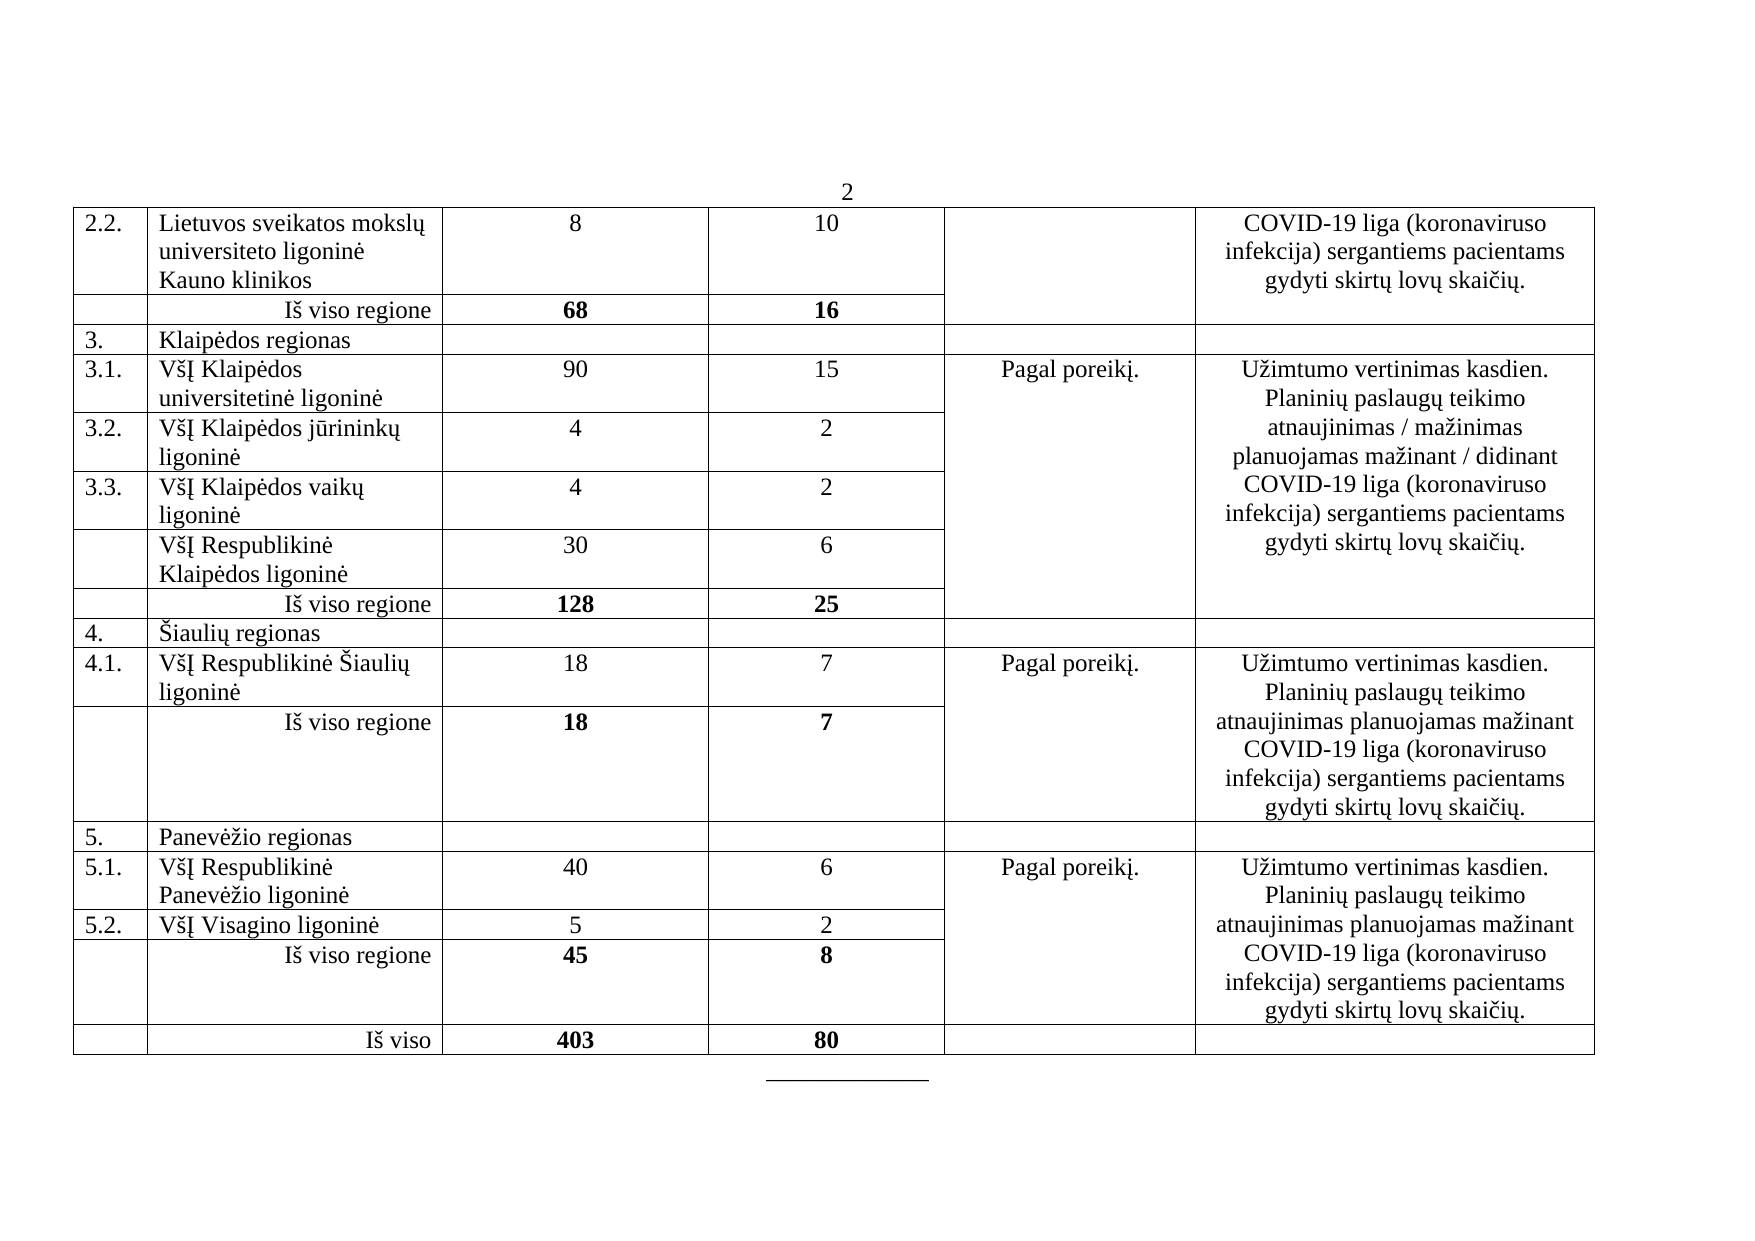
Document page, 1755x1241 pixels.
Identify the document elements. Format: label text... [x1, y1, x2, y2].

table_cell [709, 619, 944, 647]
table_cell 40 [443, 852, 708, 909]
table_cell [945, 325, 1195, 353]
table_cell 8 [709, 940, 944, 1024]
table_cell 5.1. [74, 852, 147, 909]
table_cell [945, 619, 1195, 647]
table_cell [945, 822, 1195, 851]
table_cell 4.1. [74, 648, 147, 706]
table_cell 68 [443, 295, 708, 324]
table_cell VšĮ Klaipėdos vaikų ligoninė [148, 472, 442, 529]
table_cell [945, 1025, 1195, 1054]
table_cell Pagal poreikį. [945, 355, 1195, 617]
table_cell Iš viso [148, 1025, 442, 1054]
table_cell 8 [443, 208, 708, 294]
table_cell VšĮ Klaipėdos jūrininkų ligoninė [148, 413, 442, 471]
table_cell 10 [709, 208, 944, 294]
table_cell VšĮ Visagino ligoninė [148, 910, 442, 939]
table_cell 3.3. [74, 472, 147, 529]
table_cell 25 [709, 589, 944, 617]
table_cell [74, 530, 147, 588]
table_cell VšĮ Respublikinė Klaipėdos ligoninė [148, 530, 442, 588]
table_cell Šiaulių regionas [148, 619, 442, 647]
table_cell [74, 1025, 147, 1054]
table_cell COVID-19 liga (koronaviruso infekcija) sergantiems pacientams gydyti skirtų lovų skaičių. [1196, 208, 1594, 324]
table_cell [1196, 1025, 1594, 1054]
table_cell [1196, 619, 1594, 647]
table_cell 45 [443, 940, 708, 1024]
table_cell 403 [443, 1025, 708, 1054]
table_cell 5. [74, 822, 147, 851]
table_cell 6 [709, 530, 944, 588]
table_cell 4 [443, 413, 708, 471]
table_cell Užimtumo vertinimas kasdien. Planinių paslaugų teikimo atnaujinimas planuojamas mažinant COVID-19 liga (koronaviruso infekcija) sergantiems pacientams gydyti skirtų lovų skaičių. [1196, 648, 1594, 821]
table_cell 6 [709, 852, 944, 909]
table_cell 30 [443, 530, 708, 588]
table_cell Lietuvos sveikatos mokslų universiteto ligoninė Kauno klinikos [148, 208, 442, 294]
table_cell 4 [443, 472, 708, 529]
table_cell 3.1. [74, 355, 147, 412]
table_cell Panevėžio regionas [148, 822, 442, 851]
table_cell 5 [443, 910, 708, 939]
table_cell 2 [709, 472, 944, 529]
table_cell Pagal poreikį. [945, 648, 1195, 821]
table_cell VšĮ Respublikinė Panevėžio ligoninė [148, 852, 442, 909]
table_cell Iš viso regione [148, 707, 442, 821]
table_cell VšĮ Klaipėdos universitetinė ligoninė [148, 355, 442, 412]
table_cell [1196, 325, 1594, 353]
table_cell Pagal poreikį. [945, 852, 1195, 1024]
table_cell 128 [443, 589, 708, 617]
table_cell VšĮ Respublikinė Šiaulių ligoninė [148, 648, 442, 706]
table_cell 2 [709, 910, 944, 939]
table_cell 7 [709, 707, 944, 821]
table_cell [945, 208, 1195, 324]
table_cell 16 [709, 295, 944, 324]
table_cell 2 [709, 413, 944, 471]
table_cell [443, 619, 708, 647]
table_cell 7 [709, 648, 944, 706]
table_cell [709, 822, 944, 851]
table_cell [74, 707, 147, 821]
table_cell 5.2. [74, 910, 147, 939]
table_cell [74, 940, 147, 1024]
table_cell Užimtumo vertinimas kasdien. Planinių paslaugų teikimo atnaujinimas planuojamas mažinant COVID-19 liga (koronaviruso infekcija) sergantiems pacientams gydyti skirtų lovų skaičių. [1196, 852, 1594, 1024]
table_cell [709, 325, 944, 353]
table_cell 3.2. [74, 413, 147, 471]
table_cell 80 [709, 1025, 944, 1054]
table_cell 2.2. [74, 208, 147, 294]
table_cell [74, 295, 147, 324]
table_cell [1196, 822, 1594, 851]
table_cell 4. [74, 619, 147, 647]
table_cell Klaipėdos regionas [148, 325, 442, 353]
text _____________ [89, 1055, 1606, 1084]
table_cell 15 [709, 355, 944, 412]
table_cell [443, 325, 708, 353]
table_cell 90 [443, 355, 708, 412]
table_cell Užimtumo vertinimas kasdien. Planinių paslaugų teikimo atnaujinimas / mažinimas planuojamas mažinant / didinant COVID-19 liga (koronaviruso infekcija) sergantiems pacientams gydyti skirtų lovų skaičių. [1196, 355, 1594, 617]
table_cell 3. [74, 325, 147, 353]
table_cell [74, 589, 147, 617]
table_cell Iš viso regione [148, 295, 442, 324]
table_cell Iš viso regione [148, 589, 442, 617]
table_cell 18 [443, 648, 708, 706]
table_cell 18 [443, 707, 708, 821]
table_cell Iš viso regione [148, 940, 442, 1024]
table_cell [443, 822, 708, 851]
